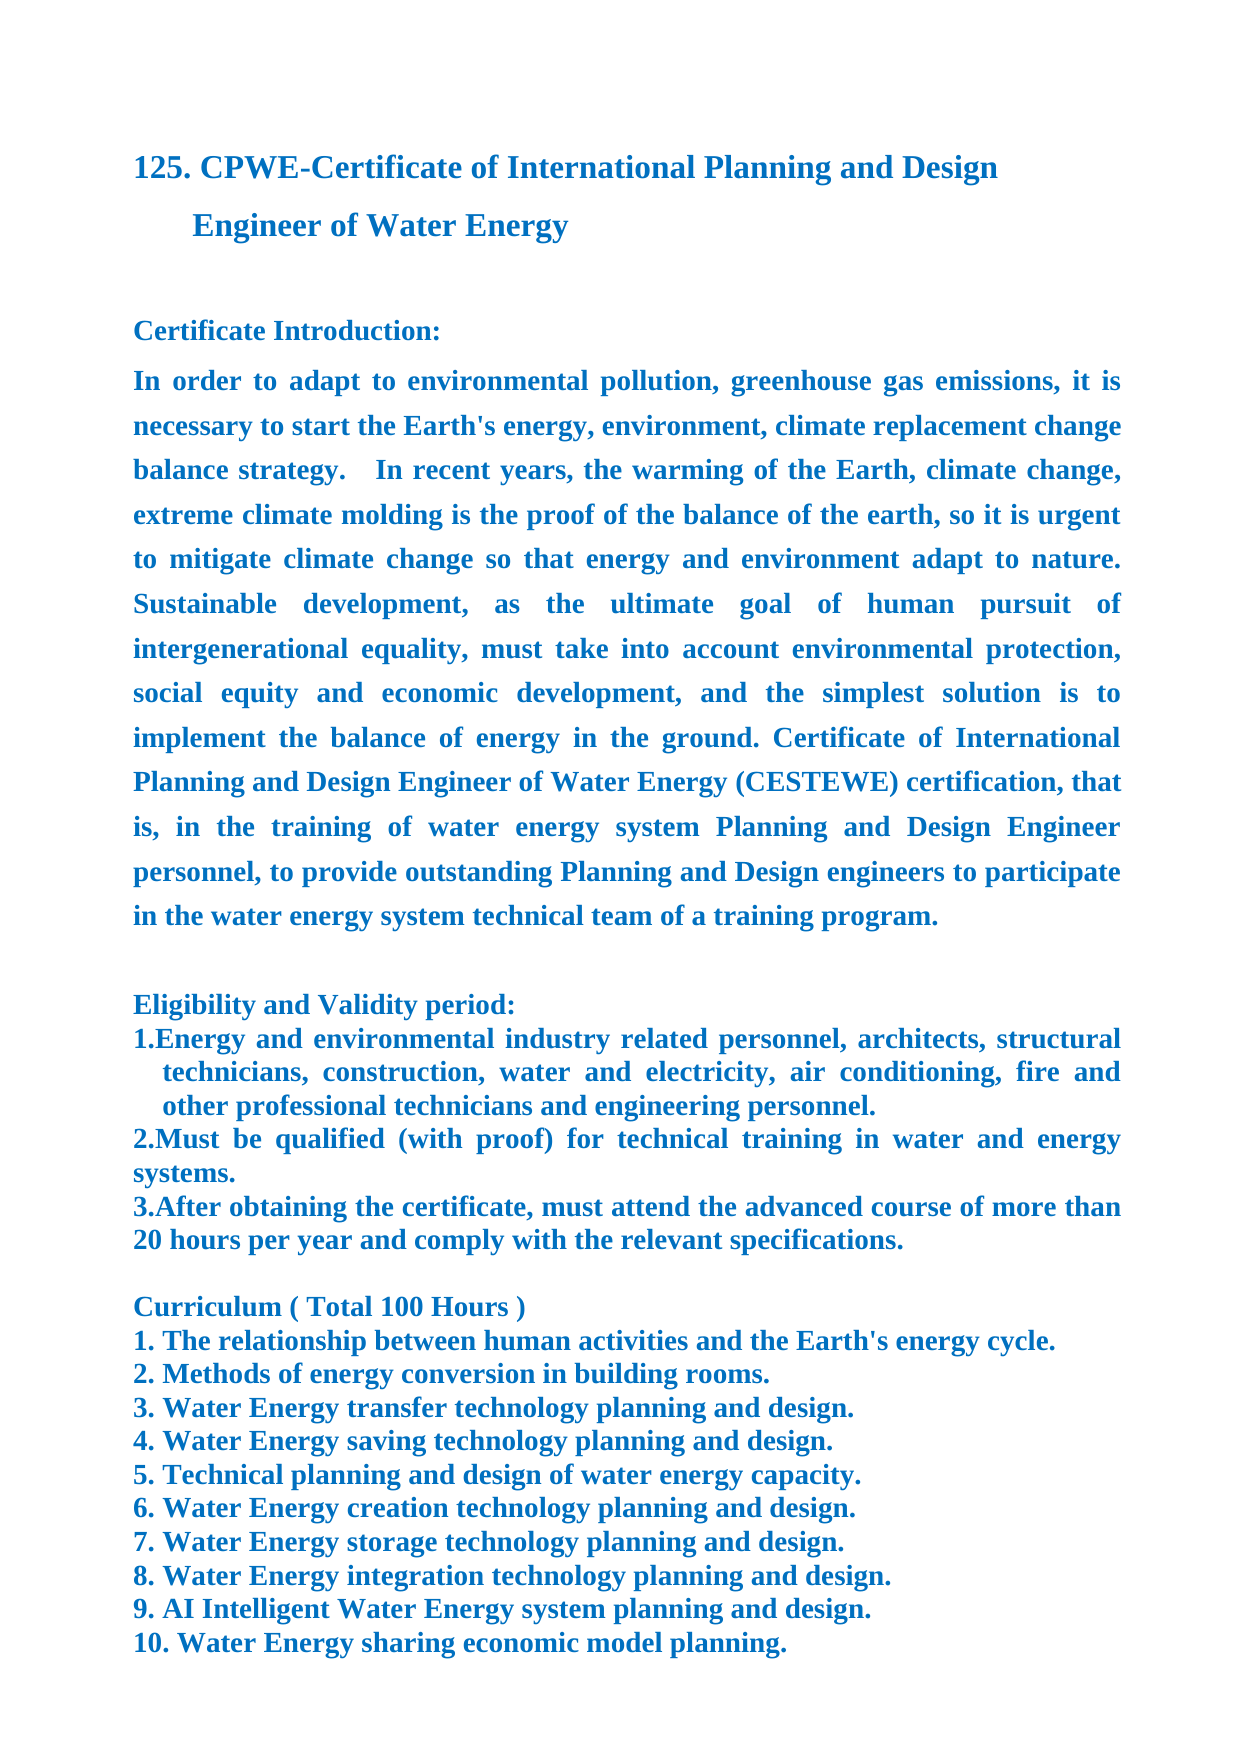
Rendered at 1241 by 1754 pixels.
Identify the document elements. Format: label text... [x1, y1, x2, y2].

text 1. The relationship between human activities and the Earth's energy cycle. [133, 1323, 1122, 1356]
text 2.Must be qualified (with proof) for technical training in water and energy systems. [133, 1122, 1122, 1189]
text Curriculum ( Total 100 Hours ) [133, 1289, 1122, 1323]
text 7. Water Energy storage technology planning and design. [133, 1524, 1122, 1558]
text 3. Water Energy transfer technology planning and design. [133, 1390, 1122, 1423]
text 8. Water Energy integration technology planning and design. [133, 1558, 1122, 1591]
text 9. AI Intelligent Water Energy system planning and design. [133, 1591, 1122, 1625]
text Certificate Introduction: [133, 313, 1122, 347]
text 2. Methods of energy conversion in building rooms. [133, 1356, 1122, 1390]
text In order to adapt to environmental pollution, greenhouse gas emissions, it is necessary to start the Earth's energy, environment, climate replacement change balance strategy. In recent years, the warming of the Earth, climate change, extreme climate molding is the proof of the balance of the earth, so it is urgent to mitigate climate change so that energy and environment adapt to nature. Sustainable development, as the ultimate goal of human pursuit of intergenerational equality, must take into account environmental protection, social equity and economic development, and the simplest solution is to implement the balance of energy in the ground. Certificate of International Planning and Design Engineer of Water Energy (CESTEWE) certification, that is, in the training of water energy system Planning and Design Engineer personnel, to provide outstanding Planning and Design engineers to participate in the water energy system technical team of a training program. [133, 363, 1122, 932]
text Eligibility and Validity period: [133, 987, 1122, 1021]
text 4. Water Energy saving technology planning and design. [133, 1423, 1122, 1457]
text 125. CPWE-Certificate of International Planning and Design Engineer of Water Energy [133, 148, 1122, 243]
text 6. Water Energy creation technology planning and design. [133, 1491, 1122, 1524]
text 3.After obtaining the certificate, must attend the advanced course of more than 20 hours per year and comply with the relevant specifications. [133, 1189, 1122, 1256]
text 10. Water Energy sharing economic model planning. [133, 1625, 1122, 1658]
text 1.Energy and environmental industry related personnel, architects, structural technicians, construction, water and electricity, air conditioning, fire and other professional technicians and engineering personnel. [133, 1021, 1122, 1122]
text 5. Technical planning and design of water energy capacity. [133, 1457, 1122, 1491]
